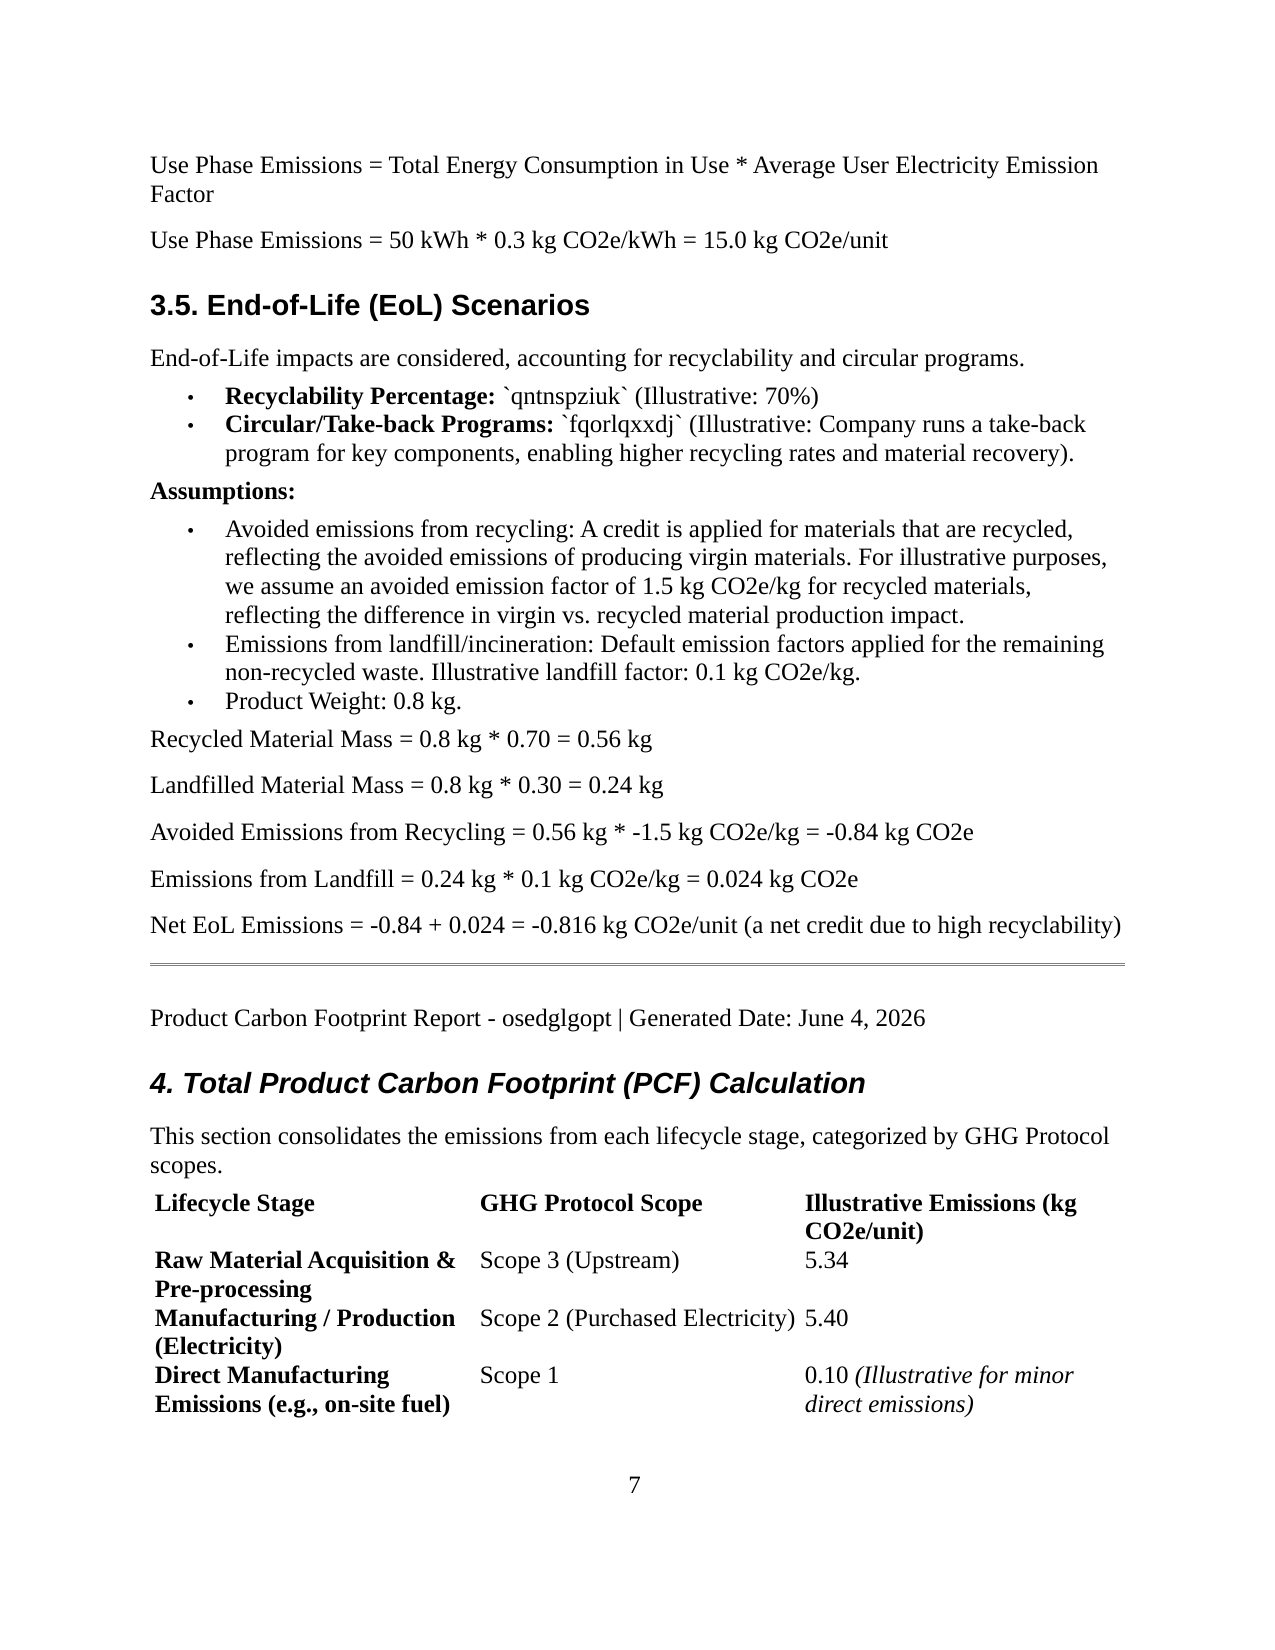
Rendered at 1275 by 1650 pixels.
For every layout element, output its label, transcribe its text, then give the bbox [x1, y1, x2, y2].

list Recyclability Percentage: `qntnspziuk` (Illustrative: 70%) [187, 381, 1125, 409]
list Emissions from landfill/incineration: Default emission factors applied for the remaining non-recycled waste. Illustrative landfill factor: 0.1 kg CO2e/kg. [187, 629, 1125, 686]
text Use Phase Emissions = 50 kWh * 0.3 kg CO2e/kWh = 15.0 kg CO2e/unit [150, 225, 1125, 254]
table_cell Scope 1 [475, 1360, 800, 1418]
table_cell 5.40 [800, 1303, 1125, 1360]
text Use Phase Emissions = Total Energy Consumption in Use * Average User Electricity Emission Factor [150, 150, 1125, 207]
table_cell Scope 3 (Upstream) [475, 1245, 800, 1303]
table_cell 5.34 [800, 1245, 1125, 1303]
table_cell Manufacturing / Production (Electricity) [150, 1303, 475, 1360]
list Avoided emissions from recycling: A credit is applied for materials that are recycled, reflecting the avoided emissions of producing virgin materials. For illustrative purposes, we assume an avoided emission factor of 1.5 kg CO2e/kg for recycled materials, reflecting the difference in virgin vs. recycled material production impact. [187, 514, 1125, 629]
text Landfilled Material Mass = 0.8 kg * 0.30 = 0.24 kg [150, 771, 1125, 799]
subtitle 4. Total Product Carbon Footprint (PCF) Calculation [150, 1066, 1125, 1100]
table_cell 0.10 (Illustrative for minor direct emissions) [800, 1360, 1125, 1418]
text End-of-Life impacts are considered, accounting for recyclability and circular programs. [150, 343, 1125, 372]
table_header GHG Protocol Scope [475, 1188, 800, 1245]
list Circular/Take-back Programs: `fqorlqxxdj` (Illustrative: Company runs a take-back program for key components, enabling higher recycling rates and material recovery). [187, 409, 1125, 467]
table_cell Direct Manufacturing Emissions (e.g., on-site fuel) [150, 1360, 475, 1418]
table_header Lifecycle Stage [150, 1188, 475, 1245]
text Recycled Material Mass = 0.8 kg * 0.70 = 0.56 kg [150, 724, 1125, 753]
table_cell Scope 2 (Purchased Electricity) [475, 1303, 800, 1360]
table_cell Raw Material Acquisition & Pre-processing [150, 1245, 475, 1303]
text Net EoL Emissions = -0.84 + 0.024 = -0.816 kg CO2e/unit (a net credit due to high recyclability) [150, 911, 1125, 939]
table_header Illustrative Emissions (kg CO2e/unit) [800, 1188, 1125, 1245]
text This section consolidates the emissions from each lifecycle stage, categorized by GHG Protocol scopes. [150, 1121, 1125, 1179]
list Product Weight: 0.8 kg. [187, 686, 1125, 715]
text Product Carbon Footprint Report - osedglgopt | Generated Date: June 4, 2026 [150, 1003, 1125, 1032]
text Avoided Emissions from Recycling = 0.56 kg * -1.5 kg CO2e/kg = -0.84 kg CO2e [150, 817, 1125, 846]
text Assumptions: [150, 476, 1125, 505]
text Emissions from Landfill = 0.24 kg * 0.1 kg CO2e/kg = 0.024 kg CO2e [150, 864, 1125, 893]
subtitle 3.5. End-of-Life (EoL) Scenarios [150, 288, 1125, 322]
